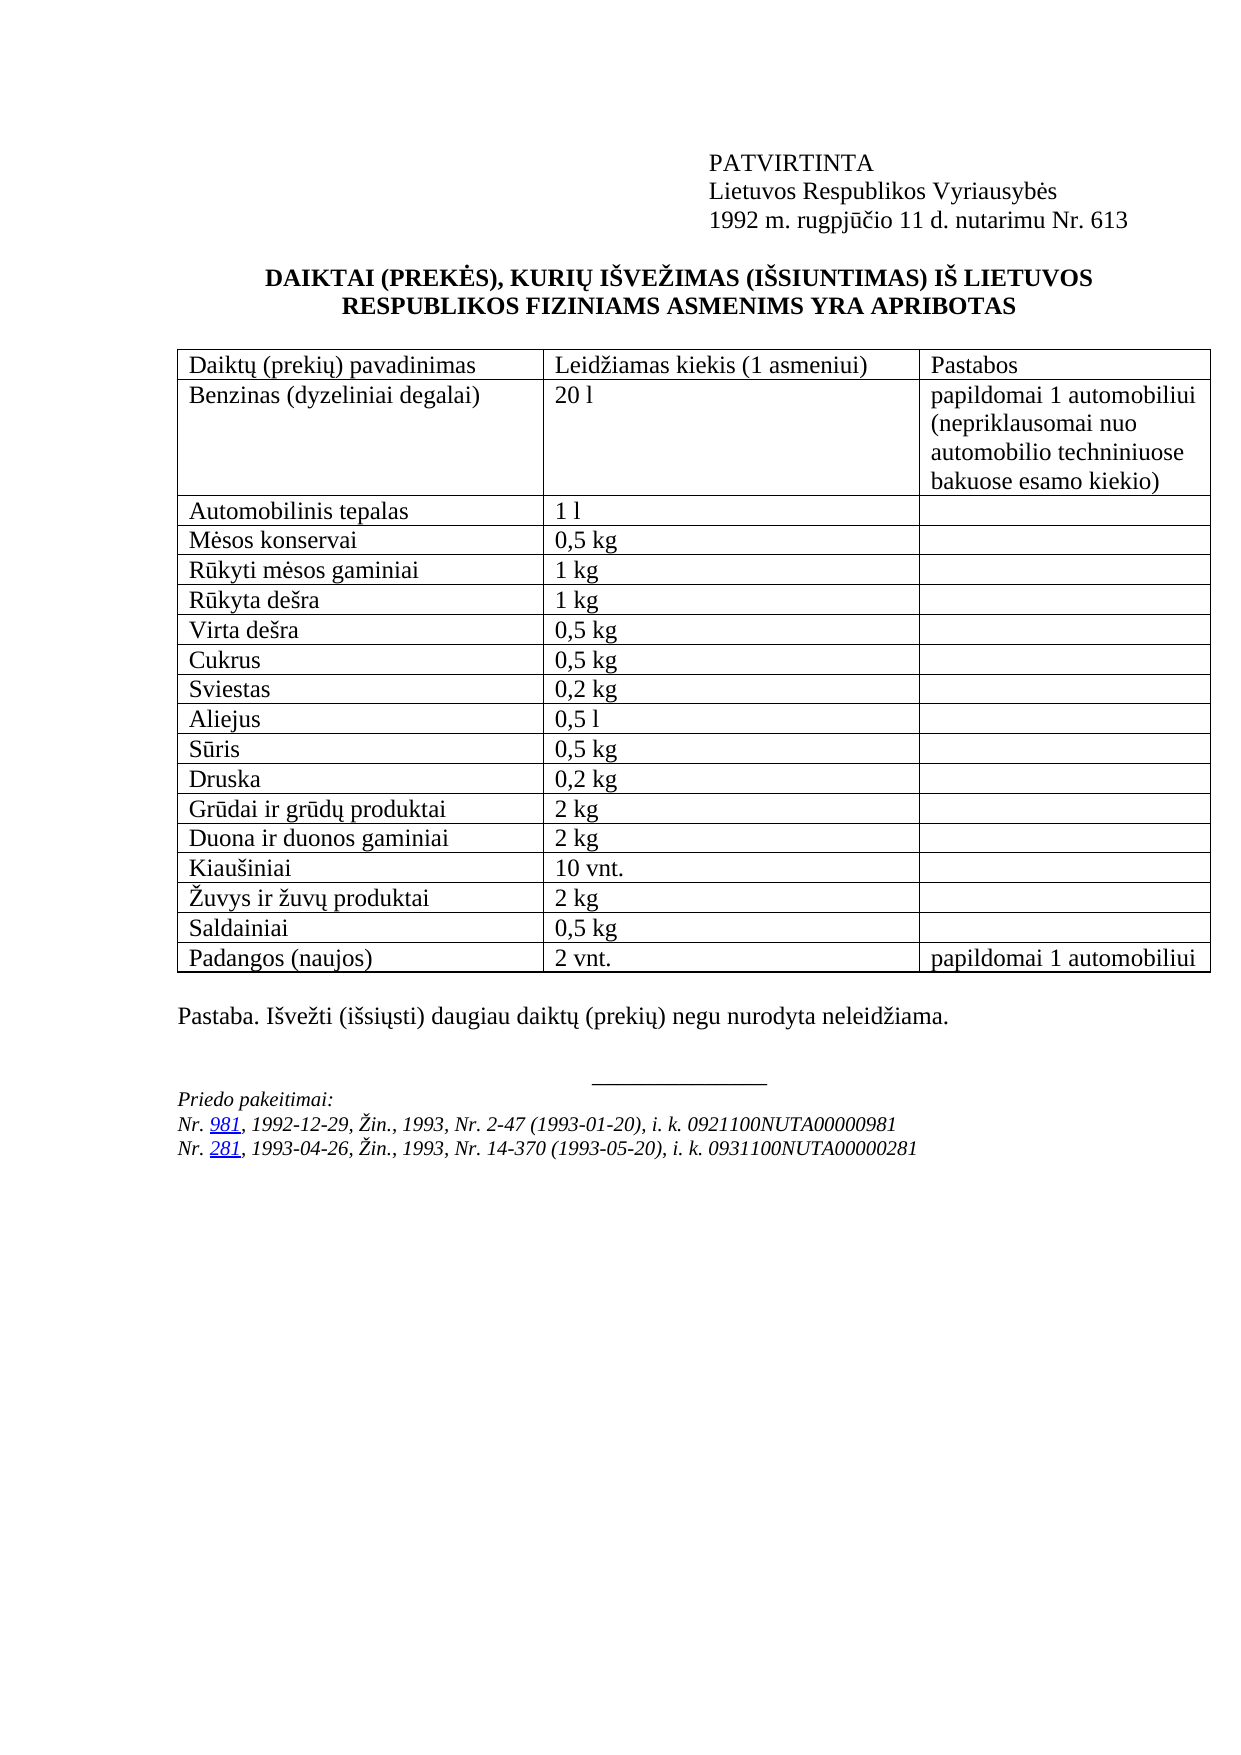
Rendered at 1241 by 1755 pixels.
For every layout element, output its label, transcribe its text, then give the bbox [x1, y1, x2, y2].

table_cell [920, 645, 1210, 673]
table_cell [920, 824, 1210, 852]
table_cell 1 kg [544, 555, 919, 584]
text ______________ [177, 1059, 1181, 1087]
table_cell 0,5 kg [544, 913, 919, 942]
table_cell Sviestas [178, 675, 543, 703]
table_cell 20 l [544, 380, 919, 495]
table_cell Kiaušiniai [178, 853, 543, 882]
table_cell [920, 704, 1210, 733]
table_cell Saldainiai [178, 913, 543, 942]
table_cell Mėsos konservai [178, 526, 543, 554]
table_cell [920, 764, 1210, 793]
table_cell 0,5 kg [544, 645, 919, 673]
table_cell 10 vnt. [544, 853, 919, 882]
table_cell Grūdai ir grūdų produktai [178, 794, 543, 822]
table_cell [920, 794, 1210, 822]
table_cell [920, 615, 1210, 644]
table_cell Duona ir duonos gaminiai [178, 824, 543, 852]
text Pastaba. Išvežti (išsiųsti) daugiau daiktų (prekių) negu nurodyta neleidžiama. [177, 1001, 1181, 1030]
table_cell [920, 555, 1210, 584]
text Nr. 981, 1992-12-29, Žin., 1993, Nr. 2-47 (1993-01-20), i. k. 0921100NUTA00000981 [177, 1111, 1181, 1136]
text PATVIRTINTA [709, 148, 1181, 176]
table_cell 1 l [544, 496, 919, 524]
table_cell 0,2 kg [544, 764, 919, 793]
table_cell papildomai 1 automobiliui [920, 943, 1210, 971]
table_cell 2 kg [544, 794, 919, 822]
table_cell Padangos (naujos) [178, 943, 543, 971]
table_cell [920, 526, 1210, 554]
table_cell Automobilinis tepalas [178, 496, 543, 524]
table_cell [920, 585, 1210, 614]
table_cell Sūris [178, 734, 543, 763]
table_cell 2 kg [544, 824, 919, 852]
table_cell Druska [178, 764, 543, 793]
table_cell [920, 734, 1210, 763]
table_cell [920, 913, 1210, 942]
text Priedo pakeitimai: [177, 1087, 1181, 1111]
text Daiktai (prekės), kurių išvežimas (išsiuntimas) iš Lietuvos Respublikos fiziniams asmenims yra apribotas [177, 263, 1181, 320]
table_header Daiktų (prekių) pavadinimas [178, 350, 543, 379]
table_cell 0,5 kg [544, 526, 919, 554]
table_cell Benzinas (dyzeliniai degalai) [178, 380, 543, 495]
table_cell 2 vnt. [544, 943, 919, 971]
table_cell Virta dešra [178, 615, 543, 644]
table_cell 0,2 kg [544, 675, 919, 703]
table_cell 0,5 l [544, 704, 919, 733]
text Lietuvos Respublikos Vyriausybės [177, 176, 1181, 205]
table_cell [920, 883, 1210, 912]
table_cell [920, 853, 1210, 882]
table_cell [920, 496, 1210, 524]
table_cell Žuvys ir žuvų produktai [178, 883, 543, 912]
table_header Leidžiamas kiekis (1 asmeniui) [544, 350, 919, 379]
table_cell [920, 675, 1210, 703]
table_cell 1 kg [544, 585, 919, 614]
text 1992 m. rugpjūčio 11 d. nutarimu Nr. 613 [177, 205, 1181, 234]
table_cell Rūkyti mėsos gaminiai [178, 555, 543, 584]
table_cell papildomai 1 automobiliui (nepriklausomai nuo automobilio techniniuose bakuose esamo kiekio) [920, 380, 1210, 495]
table_cell 2 kg [544, 883, 919, 912]
table_cell Aliejus [178, 704, 543, 733]
table_cell 0,5 kg [544, 615, 919, 644]
table_cell Rūkyta dešra [178, 585, 543, 614]
table_cell 0,5 kg [544, 734, 919, 763]
table_header Pastabos [920, 350, 1210, 379]
table_cell Cukrus [178, 645, 543, 673]
text Nr. 281, 1993-04-26, Žin., 1993, Nr. 14-370 (1993-05-20), i. k. 0931100NUTA00000281 [177, 1136, 1181, 1159]
